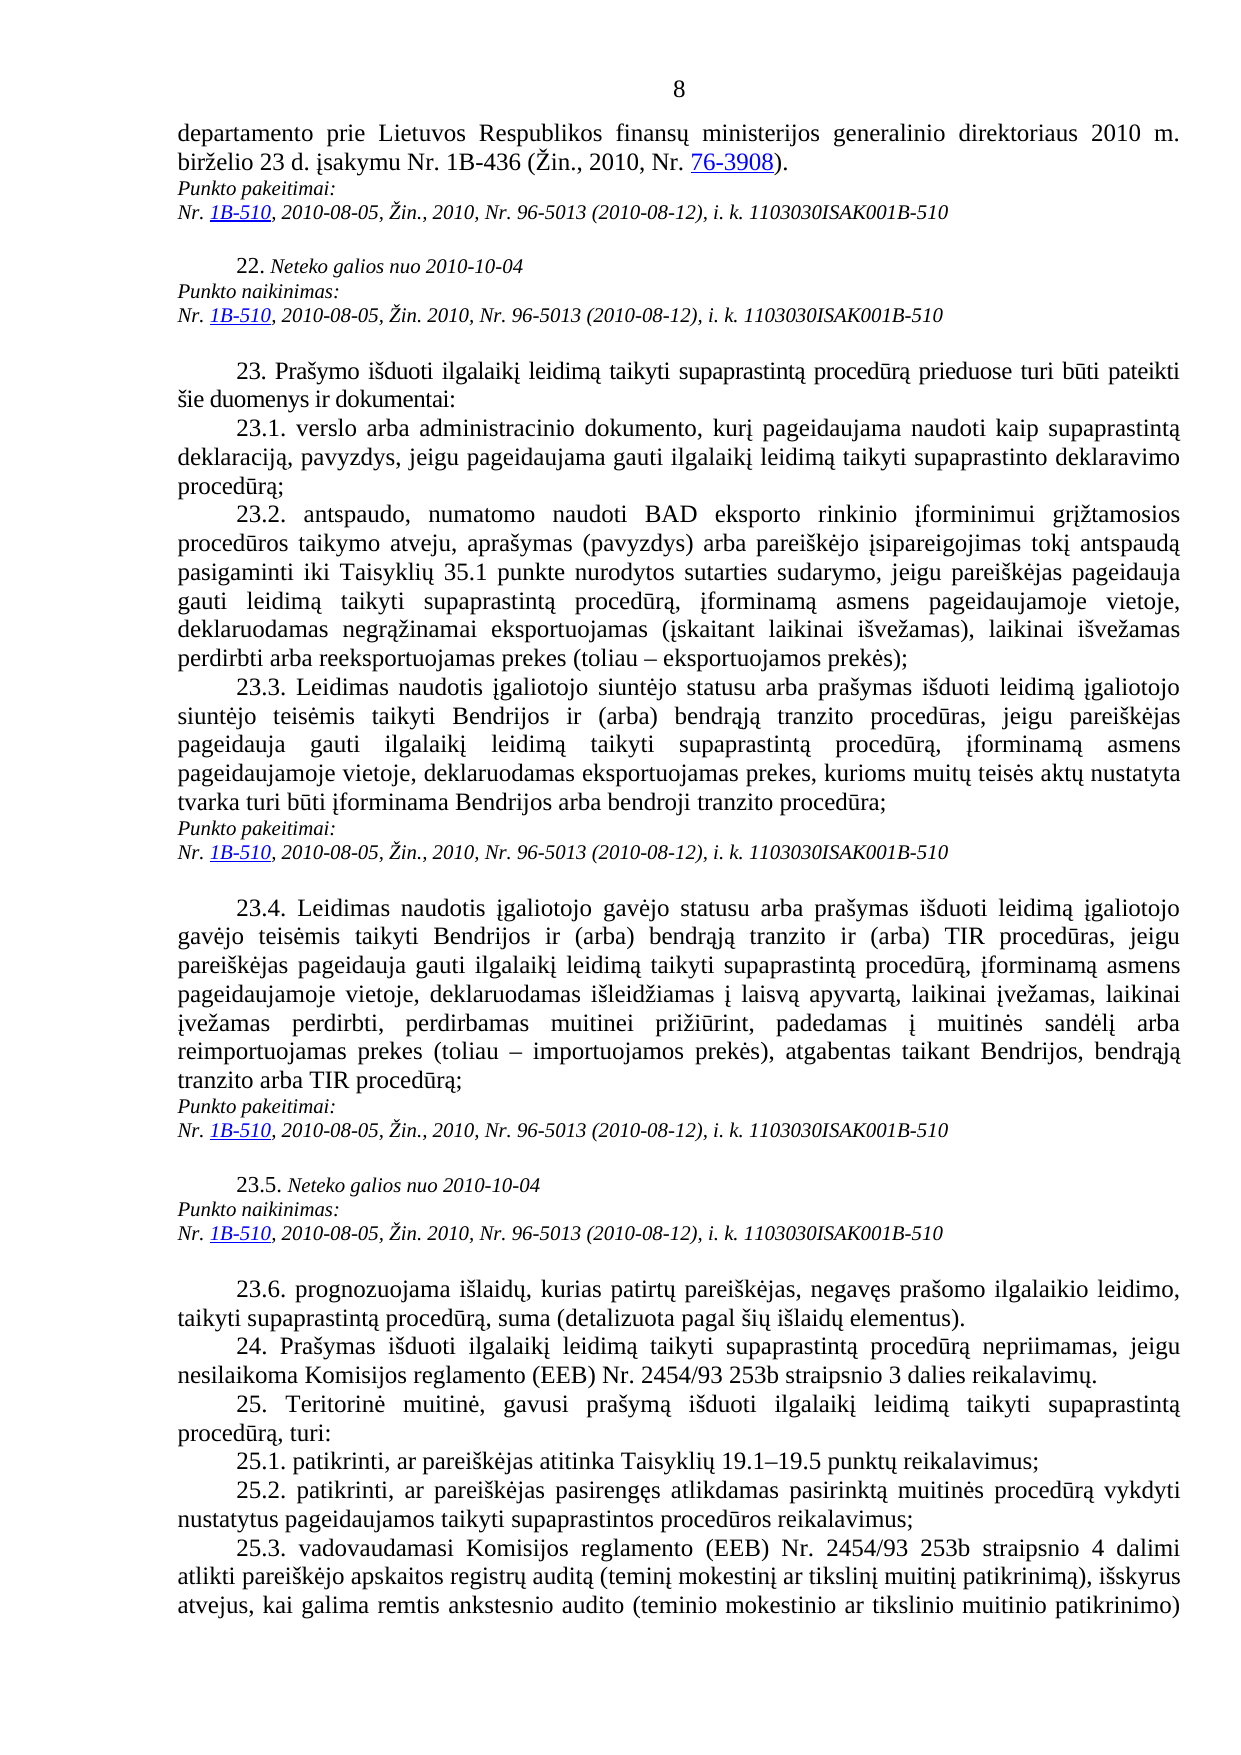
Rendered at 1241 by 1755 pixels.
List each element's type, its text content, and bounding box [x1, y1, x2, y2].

text 25.1. patikrinti, ar pareiškėjas atitinka Taisyklių 19.1–19.5 punktų reikalavimus; [177, 1446, 1181, 1475]
text 22. Neteko galios nuo 2010-10-04 [177, 252, 1181, 279]
text 23.5. Neteko galios nuo 2010-10-04 [177, 1171, 1181, 1197]
text Nr. 1B-510, 2010-08-05, Žin., 2010, Nr. 96-5013 (2010-08-12), i. k. 1103030ISAK001B-510 [177, 200, 1181, 224]
text 23.4. Leidimas naudotis įgaliotojo gavėjo statusu arba prašymas išduoti leidimą įgaliotojo gavėjo teisėmis taikyti Bendrijos ir (arba) bendrąją tranzito ir (arba) TIR procedūras, jeigu pareiškėjas pageidauja gauti ilgalaikį leidimą taikyti supaprastintą procedūrą, įforminamą asmens pageidaujamoje vietoje, deklaruodamas išleidžiamas į laisvą apyvartą, laikinai įvežamas, laikinai įvežamas perdirbti, perdirbamas muitinei prižiūrint, padedamas į muitinės sandėlį arba reimportuojamas prekes (toliau – importuojamos prekės), atgabentas taikant Bendrijos, bendrąją tranzito arba TIR procedūrą; [177, 893, 1181, 1094]
text 23.1. verslo arba administracinio dokumento, kurį pageidaujama naudoti kaip supaprastintą deklaraciją, pavyzdys, jeigu pageidaujama gauti ilgalaikį leidimą taikyti supaprastinto deklaravimo procedūrą; [177, 413, 1181, 499]
text Punkto naikinimas: [177, 1197, 1181, 1221]
text Punkto naikinimas: [177, 279, 1181, 303]
text 25. Teritorinė muitinė, gavusi prašymą išduoti ilgalaikį leidimą taikyti supaprastintą procedūrą, turi: [177, 1389, 1181, 1446]
text 25.3. vadovaudamasi Komisijos reglamento (EEB) Nr. 2454/93 253b straipsnio 4 dalimi atlikti pareiškėjo apskaitos registrų auditą (teminį mokestinį ar tikslinį muitinį patikrinimą), išskyrus atvejus, kai galima remtis ankstesnio audito (teminio mokestinio ar tikslinio muitinio patikrinimo) [177, 1533, 1181, 1619]
text Punkto pakeitimai: [177, 176, 1181, 200]
text departamento prie Lietuvos Respublikos finansų ministerijos generalinio direktoriaus 2010 m. birželio 23 d. įsakymu Nr. 1B-436 (Žin., 2010, Nr. 76-3908). [177, 118, 1181, 176]
text Punkto pakeitimai: [177, 816, 1181, 840]
text 23.6. prognozuojama išlaidų, kurias patirtų pareiškėjas, negavęs prašomo ilgalaikio leidimo, taikyti supaprastintą procedūrą, suma (detalizuota pagal šių išlaidų elementus). [177, 1274, 1181, 1331]
text 23.3. Leidimas naudotis įgaliotojo siuntėjo statusu arba prašymas išduoti leidimą įgaliotojo siuntėjo teisėmis taikyti Bendrijos ir (arba) bendrąją tranzito procedūras, jeigu pareiškėjas pageidauja gauti ilgalaikį leidimą taikyti supaprastintą procedūrą, įforminamą asmens pageidaujamoje vietoje, deklaruodamas eksportuojamas prekes, kurioms muitų teisės aktų nustatyta tvarka turi būti įforminama Bendrijos arba bendroji tranzito procedūra; [177, 672, 1181, 816]
text 24. Prašymas išduoti ilgalaikį leidimą taikyti supaprastintą procedūrą nepriimamas, jeigu nesilaikoma Komisijos reglamento (EEB) Nr. 2454/93 253b straipsnio 3 dalies reikalavimų. [177, 1331, 1181, 1389]
text 23. Prašymo išduoti ilgalaikį leidimą taikyti supaprastintą procedūrą prieduose turi būti pateikti šie duomenys ir dokumentai: [177, 356, 1181, 413]
text Nr. 1B-510, 2010-08-05, Žin. 2010, Nr. 96-5013 (2010-08-12), i. k. 1103030ISAK001B-510 [177, 303, 1181, 327]
text Nr. 1B-510, 2010-08-05, Žin. 2010, Nr. 96-5013 (2010-08-12), i. k. 1103030ISAK001B-510 [177, 1221, 1181, 1245]
text 25.2. patikrinti, ar pareiškėjas pasirengęs atlikdamas pasirinktą muitinės procedūrą vykdyti nustatytus pageidaujamos taikyti supaprastintos procedūros reikalavimus; [177, 1475, 1181, 1533]
text 23.2. antspaudo, numatomo naudoti BAD eksporto rinkinio įforminimui grįžtamosios procedūros taikymo atveju, aprašymas (pavyzdys) arba pareiškėjo įsipareigojimas tokį antspaudą pasigaminti iki Taisyklių 35.1 punkte nurodytos sutarties sudarymo, jeigu pareiškėjas pageidauja gauti leidimą taikyti supaprastintą procedūrą, įforminamą asmens pageidaujamoje vietoje, deklaruodamas negrąžinamai eksportuojamas (įskaitant laikinai išvežamas), laikinai išvežamas perdirbti arba reeksportuojamas prekes (toliau – eksportuojamos prekės); [177, 499, 1181, 672]
text Nr. 1B-510, 2010-08-05, Žin., 2010, Nr. 96-5013 (2010-08-12), i. k. 1103030ISAK001B-510 [177, 840, 1181, 864]
text Nr. 1B-510, 2010-08-05, Žin., 2010, Nr. 96-5013 (2010-08-12), i. k. 1103030ISAK001B-510 [177, 1118, 1181, 1142]
text Punkto pakeitimai: [177, 1094, 1181, 1118]
